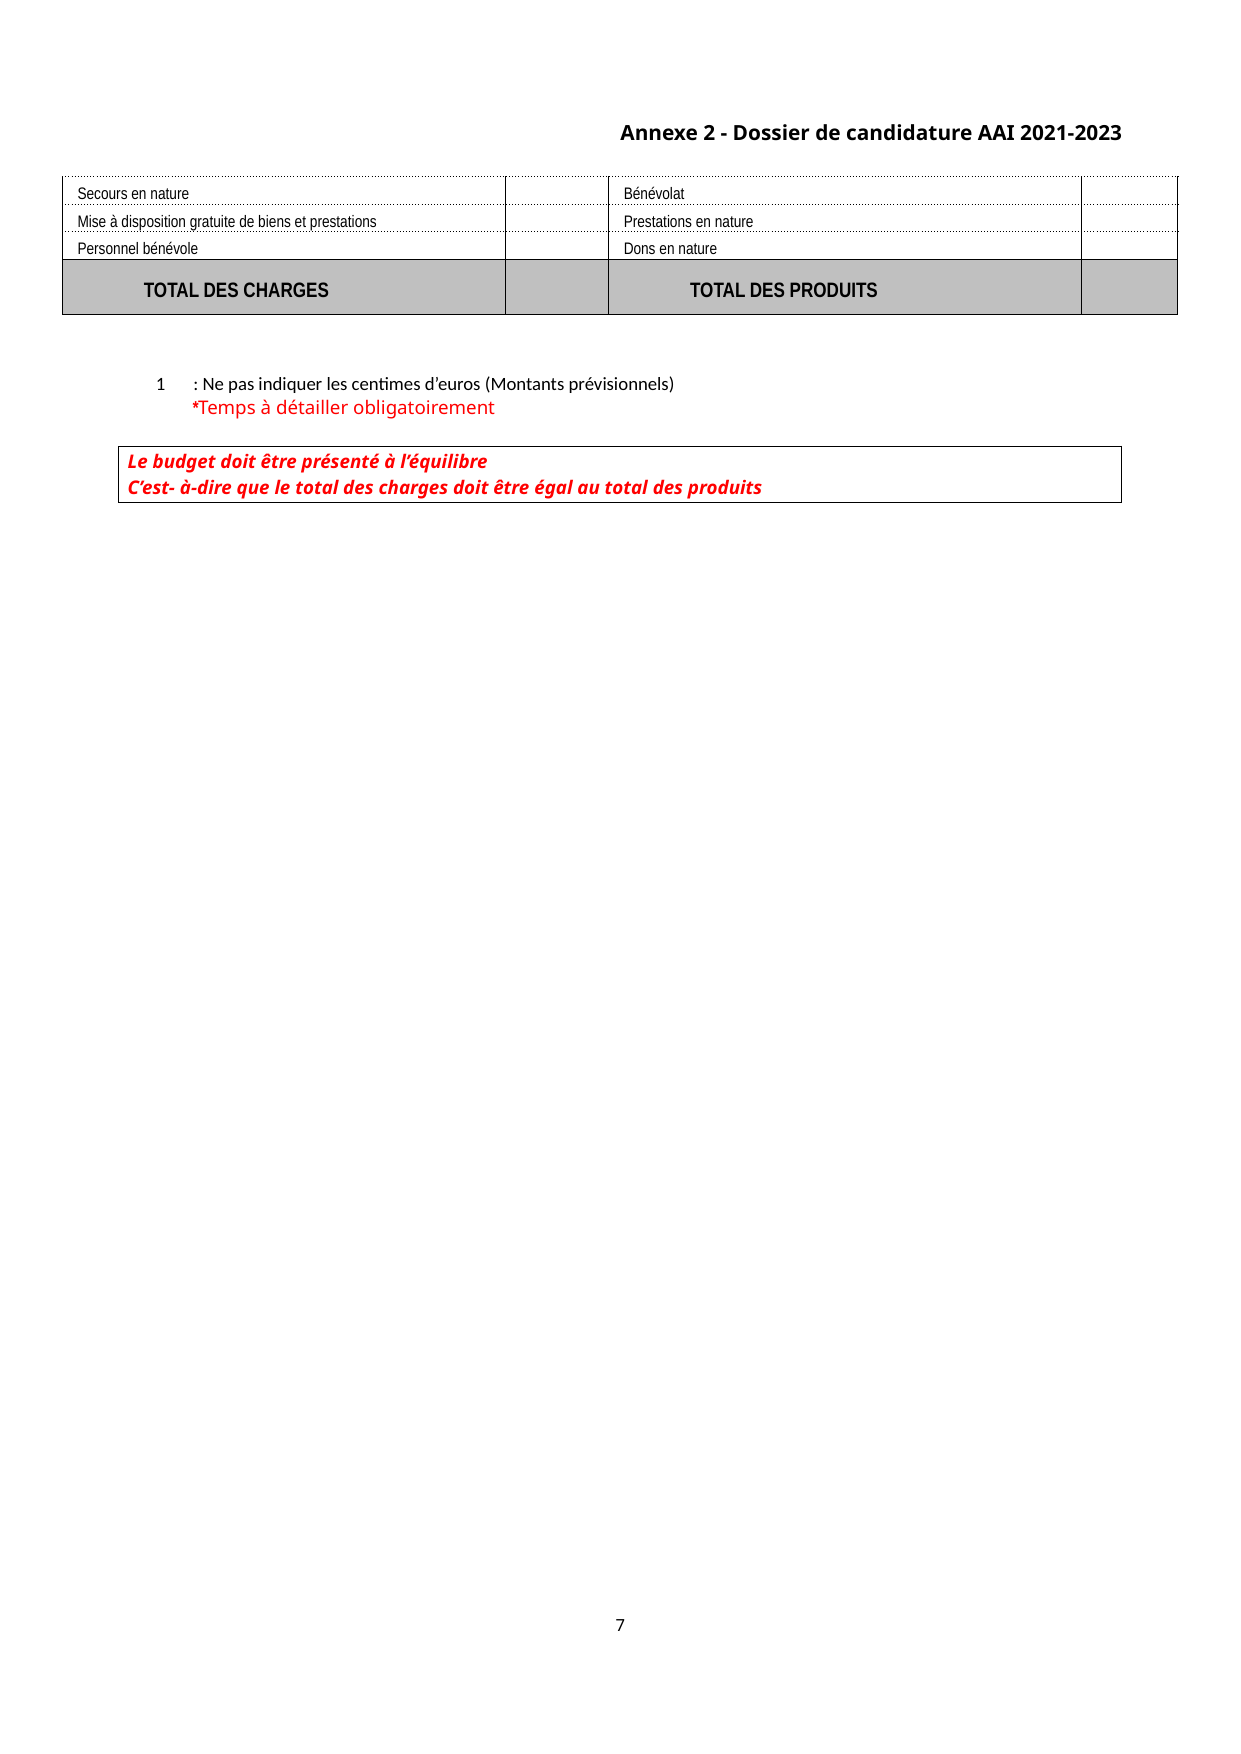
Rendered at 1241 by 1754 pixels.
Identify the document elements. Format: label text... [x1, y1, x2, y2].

table_cell Prestations en nature [609, 204, 1081, 231]
table_cell Secours en nature [63, 176, 505, 203]
list : Ne pas indiquer les centimes d’euros (Montants prévisionnels) [156, 372, 1122, 394]
table_cell [506, 260, 608, 314]
text *Temps à détailler obligatoirement [118, 394, 1122, 420]
table_cell Personnel bénévole [63, 231, 505, 258]
text C’est- à-dire que le total des charges doit être égal au total des produits [119, 471, 1121, 502]
text Le budget doit être présenté à l’équilibre [119, 447, 1121, 471]
table_cell [1082, 204, 1177, 231]
table_cell Mise à disposition gratuite de biens et prestations [63, 204, 505, 231]
table_cell Dons en nature [609, 231, 1081, 258]
table_cell [506, 176, 608, 203]
table_cell [1082, 231, 1177, 258]
table_cell [506, 231, 608, 258]
table_cell TOTAL DES CHARGES [63, 260, 505, 314]
table_cell [1082, 260, 1177, 314]
table_cell [506, 204, 608, 231]
table_cell Bénévolat [609, 176, 1081, 203]
table_cell TOTAL DES PRODUITS [609, 260, 1081, 314]
table_cell [1082, 176, 1177, 203]
